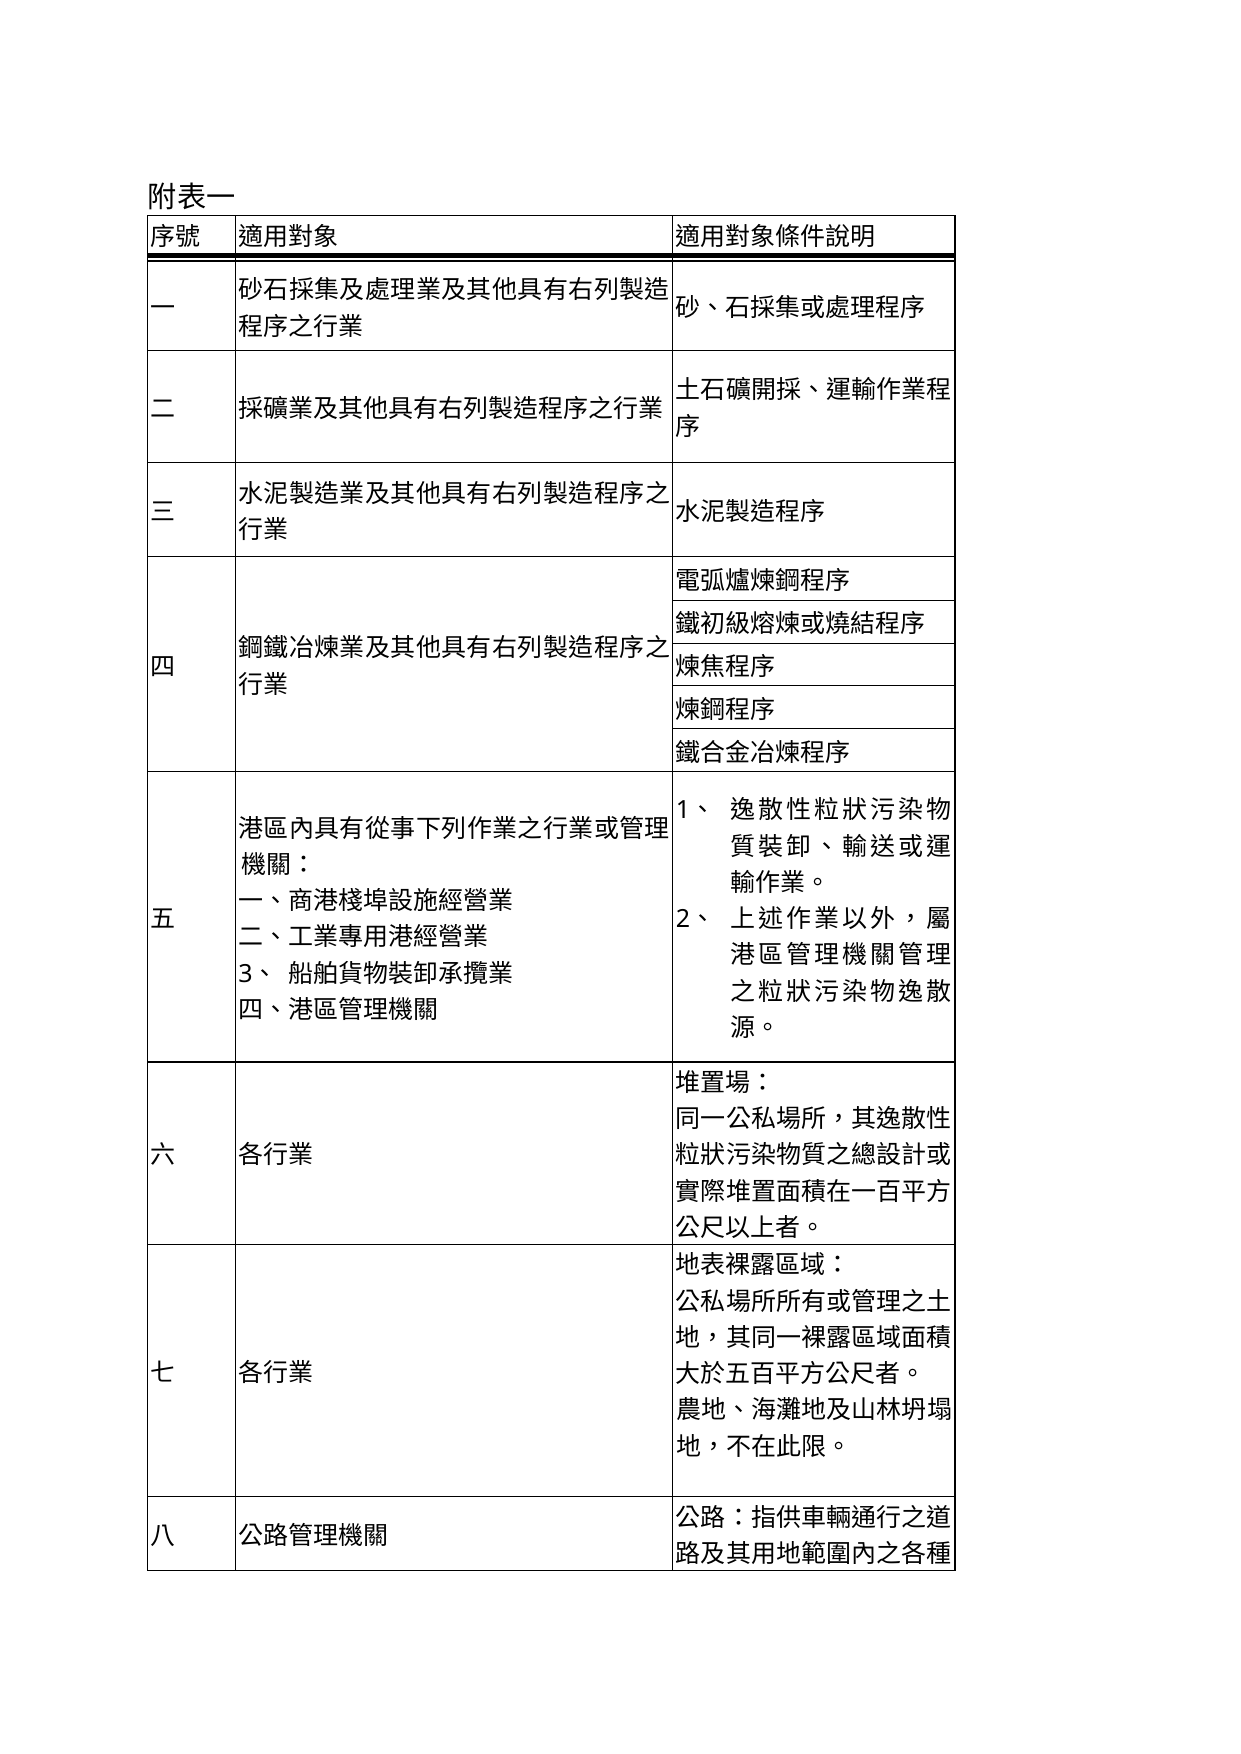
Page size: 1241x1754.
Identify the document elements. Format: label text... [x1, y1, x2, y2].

table_cell 八 [148, 1497, 235, 1570]
table_cell 水泥製造程序 [673, 463, 954, 556]
table_cell 三 [148, 463, 235, 556]
table_cell 七 [148, 1245, 235, 1496]
table_header 適用對象 [236, 216, 672, 253]
table_cell 水泥製造業及其他具有右列製造程序之行業 [236, 463, 672, 556]
table_cell 砂、石採集或處理程序 [673, 262, 954, 350]
table_cell 逸散性粒狀污染物質裝卸、輸送或運輸作業。 上述作業以外，屬港區管理機關管理之粒狀污染物逸散源。 [673, 772, 954, 1061]
text 附表一 [148, 173, 1092, 215]
table_cell 一 [148, 262, 235, 350]
table_cell 堆置場： 同一公私場所，其逸散性粒狀污染物質之總設計或實際堆置面積在一百平方公尺以上者。 [673, 1063, 954, 1244]
table_cell 四 [148, 557, 235, 771]
table_cell 煉焦程序 [673, 644, 954, 685]
table_cell 地表裸露區域： 公私場所所有或管理之土地，其同一裸露區域面積大於五百平方公尺者。 農地、海灘地及山林坍塌地，不在此限。 [673, 1245, 954, 1496]
table_cell 鐵初級熔煉或燒結程序 [673, 601, 954, 642]
table_cell 各行業 [236, 1063, 672, 1244]
table_cell 公路：指供車輛通行之道路及其用地範圍內之各種 [673, 1497, 954, 1570]
table_cell 二 [148, 351, 235, 462]
table_cell 鐵合金冶煉程序 [673, 729, 954, 771]
table_header 序號 [148, 216, 235, 253]
table_cell 六 [148, 1063, 235, 1244]
table_header 適用對象條件說明 [673, 216, 954, 253]
table_cell 公路管理機關 [236, 1497, 672, 1570]
table_cell 砂石採集及處理業及其他具有右列製造程序之行業 [236, 262, 672, 350]
table_cell 各行業 [236, 1245, 672, 1496]
table_cell 港區內具有從事下列作業之行業或管理機關： 一、商港棧埠設施經營業 二、工業專用港經營業 船舶貨物裝卸承攬業 四、港區管理機關 [236, 772, 672, 1061]
table_cell 煉鋼程序 [673, 686, 954, 728]
table_cell 採礦業及其他具有右列製造程序之行業 [236, 351, 672, 462]
table_cell 土石礦開採、運輸作業程序 [673, 351, 954, 462]
table_cell 電弧爐煉鋼程序 [673, 557, 954, 599]
table_cell 五 [148, 772, 235, 1061]
table_cell 鋼鐵冶煉業及其他具有右列製造程序之行業 [236, 557, 672, 771]
